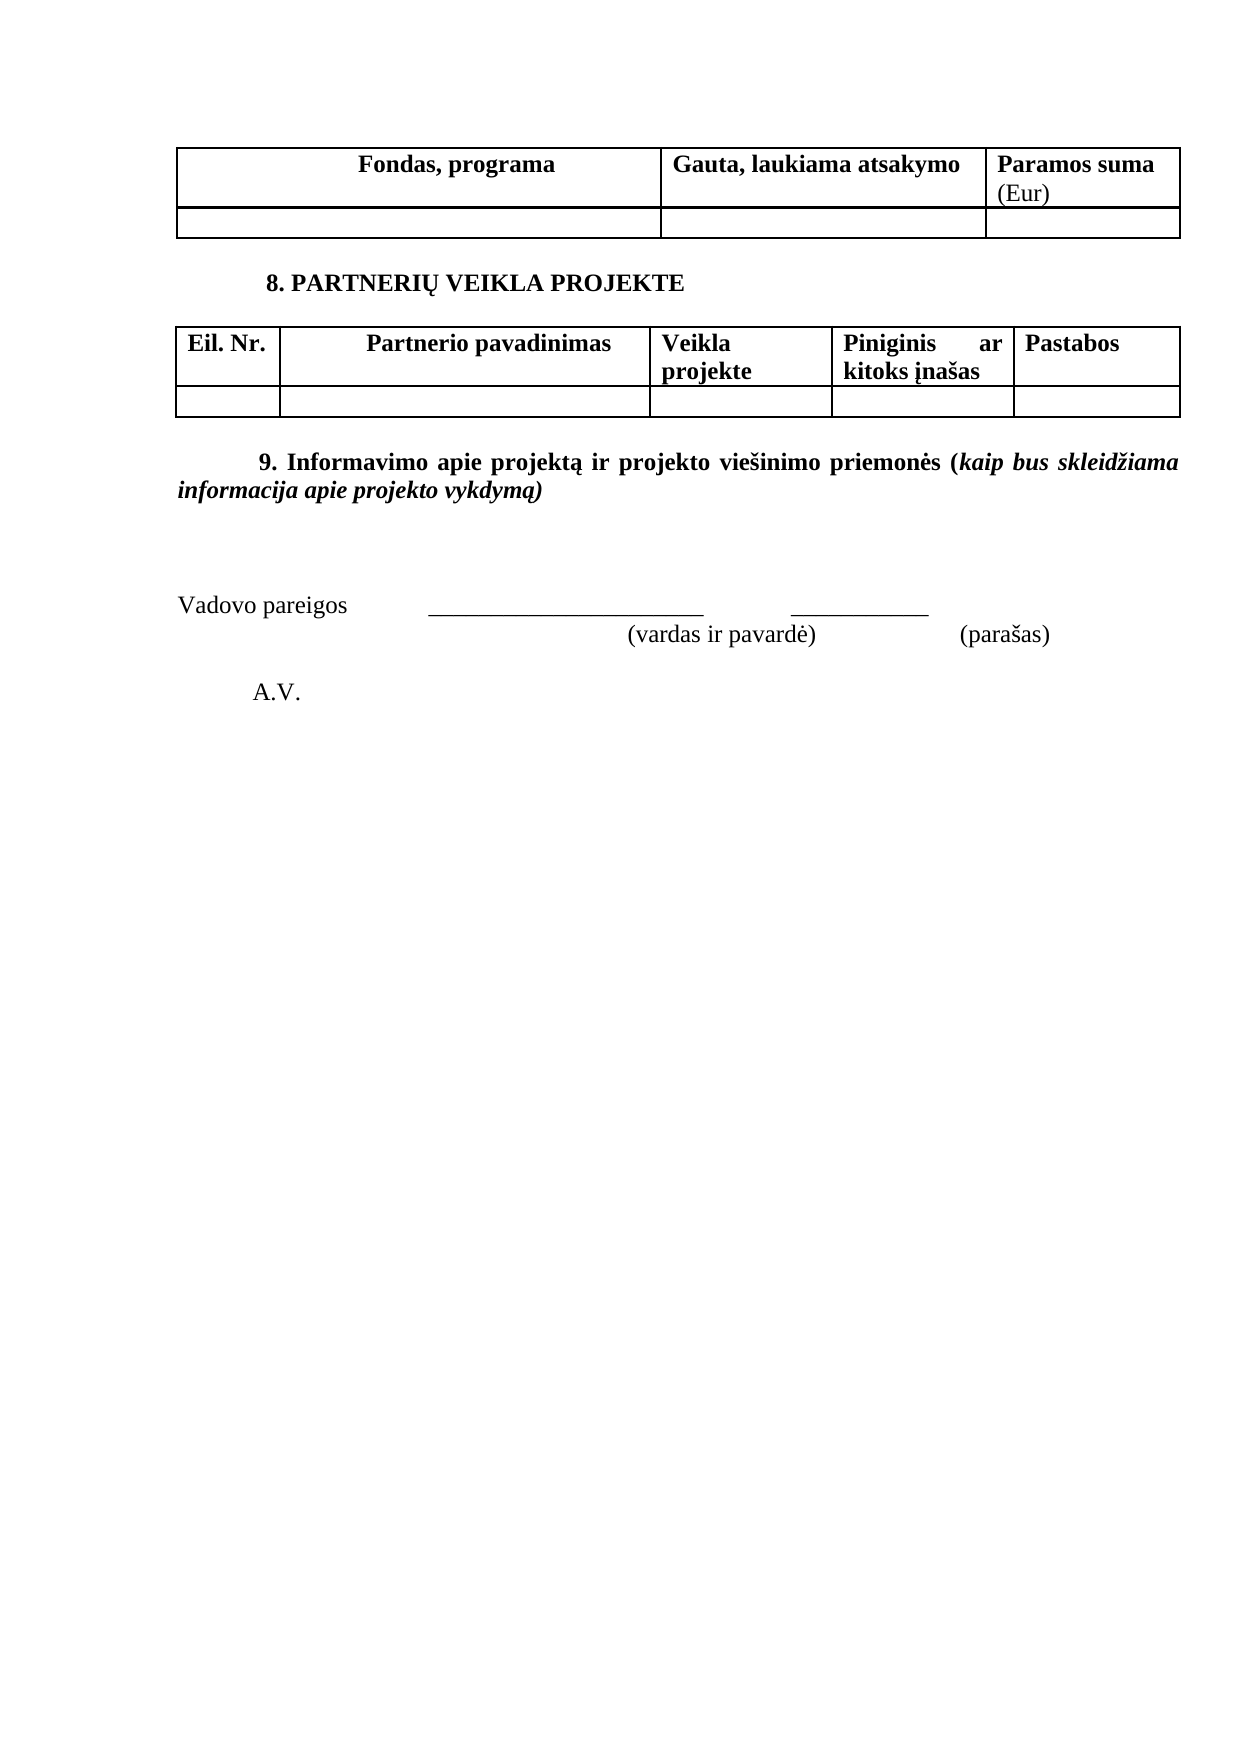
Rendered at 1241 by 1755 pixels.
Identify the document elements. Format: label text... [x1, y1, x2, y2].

table_header Paramos suma (Eur) [987, 149, 1179, 206]
table_header Partnerio pavadinimas [281, 328, 649, 385]
text 9. Informavimo apie projektą ir projekto viešinimo priemonės (kaip bus skleidžiama informacija apie projekto vykdymą) [177, 447, 1181, 504]
table_cell [833, 387, 1013, 416]
text 8. PARTNERIŲ VEIKLA PROJEKTE [215, 268, 1181, 297]
text (vardas ir pavardė) (parašas) [552, 619, 1181, 648]
table_header Veikla projekte [651, 328, 831, 385]
table_cell [662, 209, 985, 237]
table_header Pastabos [1015, 328, 1179, 385]
text Vadovo pareigos ______________________ ___________ [177, 591, 1181, 619]
text A.V. [177, 677, 1181, 706]
table_cell [281, 387, 649, 416]
table_header Gauta, laukiama atsakymo [662, 149, 985, 206]
table_cell [651, 387, 831, 416]
table_cell [987, 209, 1179, 237]
table_header Eil. Nr. [177, 328, 279, 385]
table_cell [177, 387, 279, 416]
table_cell [1015, 387, 1179, 416]
table_header Fondas, programa [178, 149, 660, 206]
table_header Piniginis ar kitoks įnašas [833, 328, 1013, 385]
table_cell [178, 209, 660, 237]
